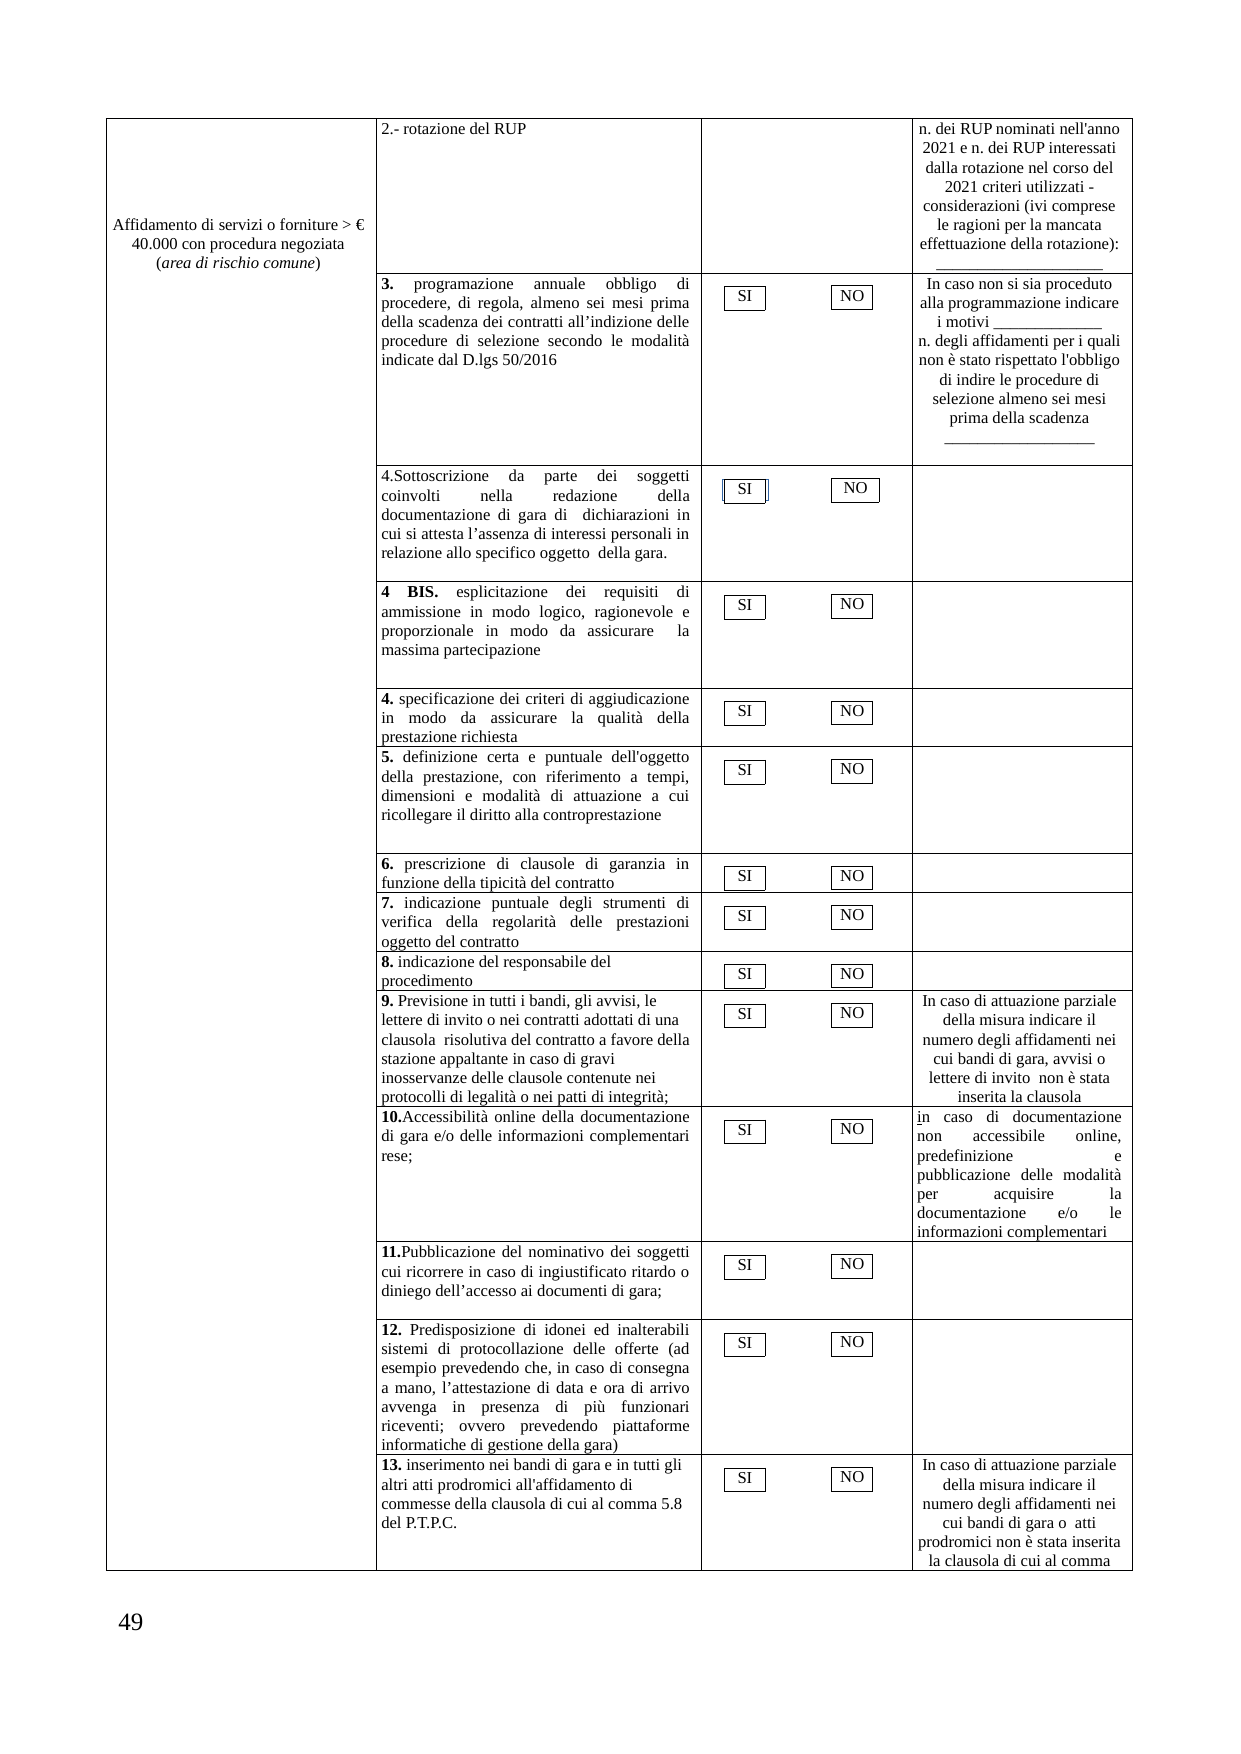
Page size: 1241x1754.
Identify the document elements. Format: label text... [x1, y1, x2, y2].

table_cell [913, 1320, 1132, 1454]
table_cell 2.- rotazione del RUP [377, 119, 701, 272]
table_cell 4 BIS. esplicitazione dei requisiti di ammissione in modo logico, ragionevole e proporzionale in modo da assicurare la massima partecipazione [377, 582, 701, 688]
table_cell [913, 747, 1132, 853]
table_cell [702, 1455, 912, 1570]
table_cell 4.Sottoscrizione da parte dei soggetti coinvolti nella redazione della documentazione di gara di dichiarazioni in cui si attesta l’assenza di interessi personali in relazione allo specifico oggetto della gara. [377, 466, 701, 581]
table_cell In caso non si sia proceduto alla programmazione indicare i motivi _____________ n. degli affidamenti per i quali non è stato rispettato l'obbligo di indire le procedure di selezione almeno sei mesi prima della scadenza __________________ [913, 274, 1132, 465]
table_cell [913, 952, 1132, 990]
table_cell in caso di documentazione non accessibile online, predefinizione e pubblicazione delle modalità per acquisire la documentazione e/o le informazioni complementari [913, 1107, 1132, 1241]
table_cell [913, 1242, 1132, 1319]
table_cell In caso di attuazione parziale della misura indicare il numero degli affidamenti nei cui bandi di gara o atti prodromici non è stata inserita la clausola di cui al comma [913, 1455, 1132, 1570]
table_cell In caso di attuazione parziale della misura indicare il numero degli affidamenti nei cui bandi di gara, avvisi o lettere di invito non è stata inserita la clausola [913, 991, 1132, 1106]
table_cell [702, 466, 912, 581]
table_cell [913, 466, 1132, 581]
table_cell [702, 119, 912, 272]
table_cell [702, 1242, 912, 1319]
table_cell 5. definizione certa e puntuale dell'oggetto della prestazione, con riferimento a tempi, dimensioni e modalità di attuazione a cui ricollegare il diritto alla controprestazione [377, 747, 701, 853]
table_cell [702, 689, 912, 746]
table_cell [913, 582, 1132, 688]
table_cell 7. indicazione puntuale degli strumenti di verifica della regolarità delle prestazioni oggetto del contratto [377, 893, 701, 951]
table_cell [702, 274, 912, 465]
table_cell [702, 747, 912, 853]
table_cell [913, 893, 1132, 951]
table_cell 12. Predisposizione di idonei ed inalterabili sistemi di protocollazione delle offerte (ad esempio prevedendo che, in caso di consegna a mano, l’attestazione di data e ora di arrivo avvenga in presenza di più funzionari riceventi; ovvero prevedendo piattaforme informatiche di gestione della gara) [377, 1320, 701, 1454]
table_cell [702, 854, 912, 892]
table_cell 6. prescrizione di clausole di garanzia in funzione della tipicità del contratto [377, 854, 701, 892]
table_cell 13. inserimento nei bandi di gara e in tutti gli altri atti prodromici all'affidamento di commesse della clausola di cui al comma 5.8 del P.T.P.C. [377, 1455, 701, 1570]
table_cell [702, 893, 912, 951]
table_cell [702, 582, 912, 688]
table_cell 11.Pubblicazione del nominativo dei soggetti cui ricorrere in caso di ingiustificato ritardo o diniego dell’accesso ai documenti di gara; [377, 1242, 701, 1319]
table_cell 4. specificazione dei criteri di aggiudicazione in modo da assicurare la qualità della prestazione richiesta [377, 689, 701, 746]
table_cell 3. programazione annuale obbligo di procedere, di regola, almeno sei mesi prima della scadenza dei contratti all’indizione delle procedure di selezione secondo le modalità indicate dal D.lgs 50/2016 [377, 274, 701, 465]
table_cell Affidamento di servizi o forniture > € 40.000 con procedura negoziata (area di rischio comune) [107, 119, 376, 1570]
table_cell [702, 1107, 912, 1241]
table_cell n. dei RUP nominati nell'anno 2021 e n. dei RUP interessati dalla rotazione nel corso del 2021 criteri utilizzati - considerazioni (ivi comprese le ragioni per la mancata effettuazione della rotazione): ____________________ [913, 119, 1132, 272]
table_cell 10.Accessibilità online della documentazione di gara e/o delle informazioni complementari rese; [377, 1107, 701, 1241]
table_cell [702, 991, 912, 1106]
table_cell [702, 964, 912, 990]
table_cell 9. Previsione in tutti i bandi, gli avvisi, le lettere di invito o nei contratti adottati di una clausola risolutiva del contratto a favore della stazione appaltante in caso di gravi inosservanze delle clausole contenute nei protocolli di legalità o nei patti di integrità; [377, 991, 701, 1106]
table_cell [702, 1320, 912, 1454]
table_cell [702, 952, 912, 963]
table_cell [913, 689, 1132, 746]
table_cell [913, 854, 1132, 892]
table_cell 8. indicazione del responsabile del procedimento [377, 952, 701, 990]
